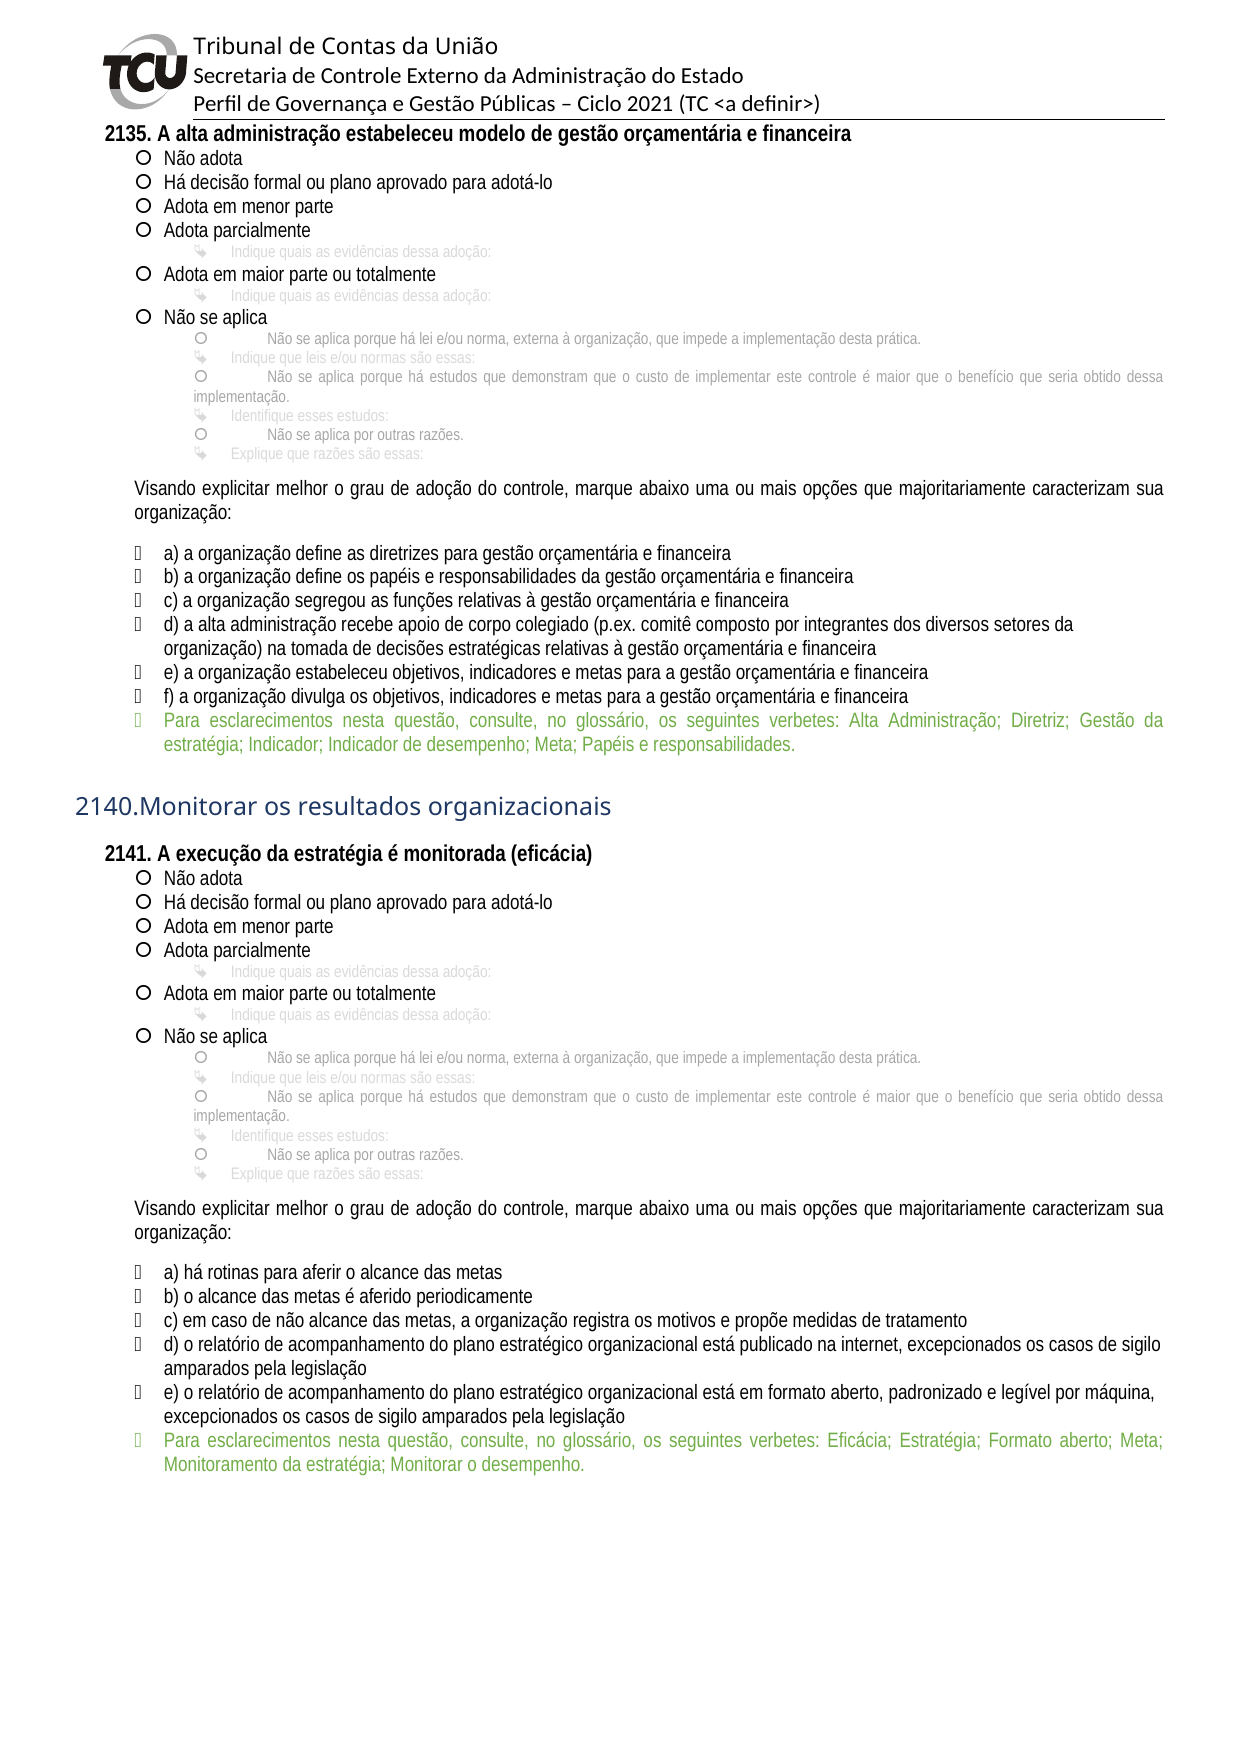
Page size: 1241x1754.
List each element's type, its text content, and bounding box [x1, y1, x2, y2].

list d) o relatório de acompanhamento do plano estratégico organizacional está publicado na internet, excepcionados os casos de sigilo amparados pela legislação [134, 1332, 1165, 1380]
list Indique que leis e/ou normas são essas: [193, 348, 1165, 367]
list b) o alcance das metas é aferido periodicamente [134, 1284, 1165, 1308]
list Não adota [134, 146, 1165, 170]
list Não se aplica porque há estudos que demonstram que o custo de implementar este controle é maior que o benefício que seria obtido dessa implementação. [193, 367, 1165, 406]
list Não se aplica [134, 1024, 1165, 1048]
list Indique quais as evidências dessa adoção: [193, 962, 1165, 981]
list Não se aplica porque há estudos que demonstram que o custo de implementar este controle é maior que o benefício que seria obtido dessa implementação. [193, 1087, 1165, 1125]
list Para esclarecimentos nesta questão, consulte, no glossário, os seguintes verbetes: Eficácia; Estratégia; Formato aberto; Meta; Monitoramento da estratégia; Monitorar o desempenho. [134, 1428, 1165, 1476]
list Indique que leis e/ou normas são essas: [193, 1068, 1165, 1087]
list d) a alta administração recebe apoio de corpo colegiado (p.ex. comitê composto por integrantes dos diversos setores da organização) na tomada de decisões estratégicas relativas à gestão orçamentária e financeira [134, 612, 1165, 660]
list Não se aplica porque há lei e/ou norma, externa à organização, que impede a implementação desta prática. [193, 329, 1165, 348]
list e) a organização estabeleceu objetivos, indicadores e metas para a gestão orçamentária e financeira [134, 660, 1165, 684]
list Não adota [134, 866, 1165, 890]
list f) a organização divulga os objetivos, indicadores e metas para a gestão orçamentária e financeira [134, 684, 1165, 708]
list Adota parcialmente [134, 218, 1165, 242]
list Indique quais as evidências dessa adoção: [193, 242, 1165, 261]
list Indique quais as evidências dessa adoção: [193, 1005, 1165, 1024]
list Explique que razões são essas: [193, 1164, 1165, 1183]
list Adota em maior parte ou totalmente [134, 261, 1165, 285]
list Há decisão formal ou plano aprovado para adotá-lo [134, 890, 1165, 914]
text 2141. A execução da estratégia é monitorada (eficácia) [104, 840, 1165, 866]
list Explique que razões são essas: [193, 444, 1165, 463]
text Visando explicitar melhor o grau de adoção do controle, marque abaixo uma ou mais opções que majoritariamente caracterizam sua organização: [134, 1196, 1165, 1243]
list Não se aplica porque há lei e/ou norma, externa à organização, que impede a implementação desta prática. [193, 1048, 1165, 1068]
list a) a organização define as diretrizes para gestão orçamentária e financeira [134, 541, 1165, 564]
list Adota parcialmente [134, 938, 1165, 962]
list c) a organização segregou as funções relativas à gestão orçamentária e financeira [134, 588, 1165, 612]
list Há decisão formal ou plano aprovado para adotá-lo [134, 170, 1165, 194]
list Para esclarecimentos nesta questão, consulte, no glossário, os seguintes verbetes: Alta Administração; Diretriz; Gestão da estratégia; Indicador; Indicador de desempenho; Meta; Papéis e responsabilidades. [134, 708, 1165, 756]
list Adota em menor parte [134, 914, 1165, 938]
list Adota em maior parte ou totalmente [134, 981, 1165, 1005]
list b) a organização define os papéis e responsabilidades da gestão orçamentária e financeira [134, 564, 1165, 588]
list Adota em menor parte [134, 194, 1165, 218]
list a) há rotinas para aferir o alcance das metas [134, 1260, 1165, 1284]
text 2135. A alta administração estabeleceu modelo de gestão orçamentária e financeira [104, 120, 1165, 146]
list Não se aplica [134, 305, 1165, 329]
list Identifique esses estudos: [193, 406, 1165, 425]
list Identifique esses estudos: [193, 1125, 1165, 1144]
list Indique quais as evidências dessa adoção: [193, 285, 1165, 305]
text Visando explicitar melhor o grau de adoção do controle, marque abaixo uma ou mais opções que majoritariamente caracterizam sua organização: [134, 476, 1165, 524]
subtitle 2140.Monitorar os resultados organizacionais [75, 789, 1165, 823]
list e) o relatório de acompanhamento do plano estratégico organizacional está em formato aberto, padronizado e legível por máquina, excepcionados os casos de sigilo amparados pela legislação [134, 1380, 1165, 1428]
list Não se aplica por outras razões. [193, 425, 1165, 444]
list c) em caso de não alcance das metas, a organização registra os motivos e propõe medidas de tratamento [134, 1308, 1165, 1332]
list Não se aplica por outras razões. [193, 1144, 1165, 1164]
